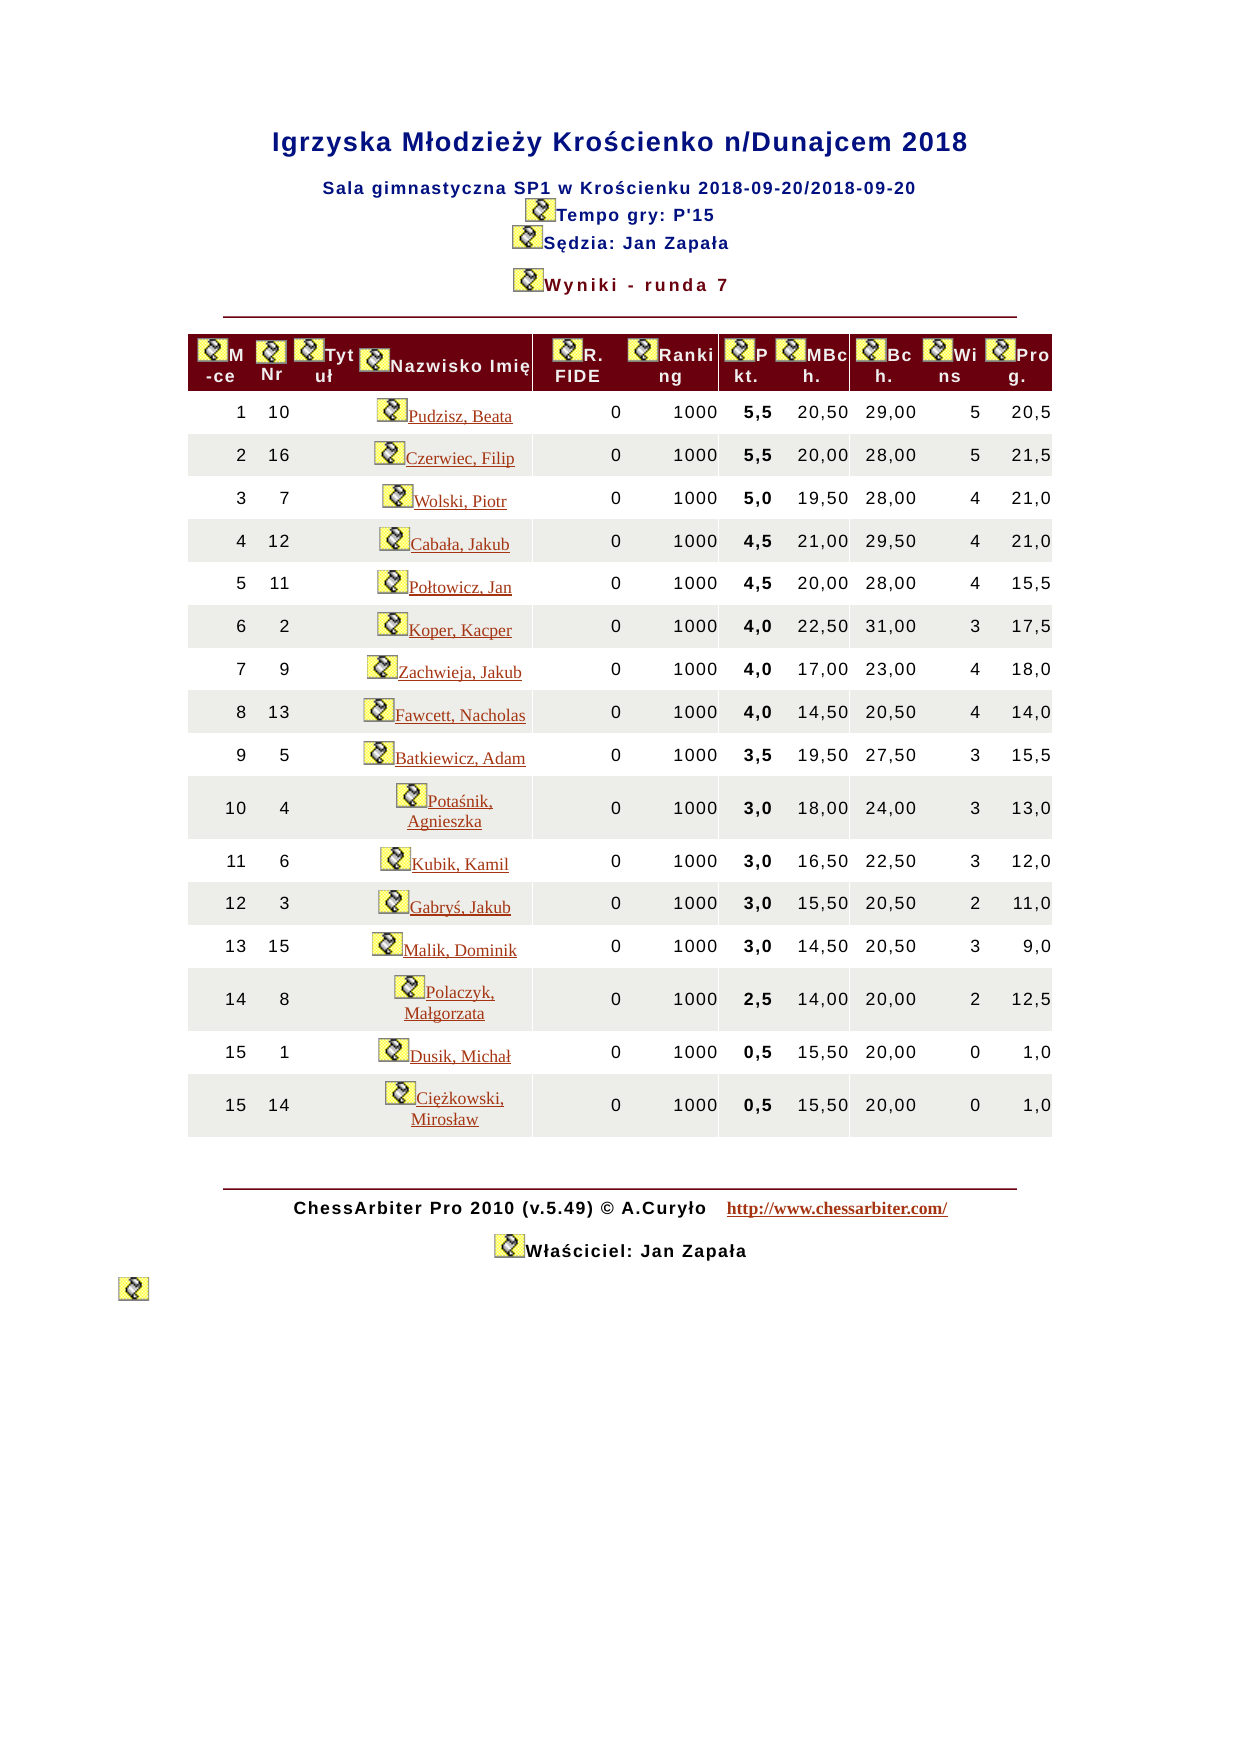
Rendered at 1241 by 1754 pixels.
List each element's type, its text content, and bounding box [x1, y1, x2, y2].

table_cell Cabała, Jakub [356, 519, 532, 562]
table_cell 20,00 [773, 562, 849, 605]
picture [512, 225, 544, 249]
table_cell 14 [188, 968, 252, 1031]
table_cell [291, 968, 356, 1031]
table_cell 10 [252, 391, 291, 433]
table_cell 21,00 [773, 519, 849, 562]
table_cell 15,50 [773, 1031, 849, 1073]
table_cell 0 [917, 1074, 982, 1137]
table_cell 1000 [622, 968, 718, 1031]
table_cell 9,0 [982, 925, 1052, 968]
table_header ChessArbiter Pro 2010 (v.5.49) © A.Curyło [283, 1190, 717, 1226]
table_cell Ciężkowski, Mirosław [356, 1074, 532, 1137]
table_cell 7 [252, 476, 291, 519]
table_cell [291, 1031, 356, 1073]
table_cell 13 [188, 925, 252, 968]
table_cell 20,5 [982, 391, 1052, 433]
table_cell 20,00 [850, 1074, 917, 1137]
table_cell 0 [917, 1031, 982, 1073]
table_cell 5 [188, 562, 252, 605]
picture [377, 570, 409, 594]
table_cell 1000 [622, 1074, 718, 1137]
table_cell Dusik, Michał [356, 1031, 532, 1073]
picture [363, 741, 395, 765]
table_header Ranking [622, 334, 718, 391]
table_cell 0 [533, 882, 622, 925]
table_cell 4 [917, 562, 982, 605]
table_cell 15 [188, 1074, 252, 1137]
table_cell 0,5 [719, 1031, 773, 1073]
picture [552, 338, 584, 362]
table_header Prog. [982, 334, 1052, 391]
table_cell 1000 [622, 690, 718, 733]
table_cell 20,00 [850, 968, 917, 1031]
picture [363, 698, 395, 722]
picture [378, 1038, 410, 1062]
picture [494, 1234, 526, 1258]
table_cell 28,00 [850, 562, 917, 605]
table_cell 4,0 [719, 690, 773, 733]
table_cell 3 [188, 476, 252, 519]
picture [379, 527, 411, 551]
table_cell 3 [917, 776, 982, 839]
table_cell 4 [917, 519, 982, 562]
table_cell 2 [917, 882, 982, 925]
table_cell [291, 434, 356, 476]
table_cell 3,0 [719, 882, 773, 925]
table_cell 0 [533, 562, 622, 605]
table_cell Fawcett, Nacholas [356, 690, 532, 733]
table_cell 28,00 [850, 476, 917, 519]
table_cell 1000 [622, 605, 718, 648]
table_header Nr [252, 334, 291, 391]
table_cell 15 [252, 925, 291, 968]
table_cell 13,0 [982, 776, 1052, 839]
table_cell [291, 605, 356, 648]
table_cell 2 [188, 434, 252, 476]
table_cell [291, 562, 356, 605]
table_cell 4 [917, 690, 982, 733]
table_cell 3,0 [719, 925, 773, 968]
table_cell [291, 882, 356, 925]
table_cell 21,5 [982, 434, 1052, 476]
table_header R. FIDE [533, 334, 622, 391]
table_cell 11,0 [982, 882, 1052, 925]
table_cell 1000 [622, 839, 718, 882]
table_cell 4,0 [719, 605, 773, 648]
table_cell 0 [533, 690, 622, 733]
table_cell 14,0 [982, 690, 1052, 733]
table_cell 3 [917, 839, 982, 882]
table_cell 27,50 [850, 733, 917, 776]
table_cell [291, 925, 356, 968]
table_cell 0 [533, 519, 622, 562]
table_cell 15 [188, 1031, 252, 1073]
table_header Wins [917, 334, 982, 391]
table_header Tytuł [291, 334, 356, 391]
table_cell Zachwieja, Jakub [356, 648, 532, 690]
table_cell Wolski, Piotr [356, 476, 532, 519]
table_cell 0 [533, 968, 622, 1031]
table_cell 31,00 [850, 605, 917, 648]
picture [197, 338, 229, 362]
table_cell 0 [533, 839, 622, 882]
table_cell 19,50 [773, 733, 849, 776]
table_cell Gabryś, Jakub [356, 882, 532, 925]
table_cell 7 [188, 648, 252, 690]
table_cell 28,00 [850, 434, 917, 476]
table_cell 4 [252, 776, 291, 839]
picture [378, 890, 410, 914]
table_cell 14 [252, 1074, 291, 1137]
table_cell 16 [252, 434, 291, 476]
table_cell 29,00 [850, 391, 917, 433]
table_cell 5,5 [719, 434, 773, 476]
table_cell 1000 [622, 391, 718, 433]
picture [380, 847, 412, 871]
table_cell Właściciel: Jan Zapała [283, 1226, 957, 1269]
table_cell 4,5 [719, 519, 773, 562]
table_cell 20,50 [850, 882, 917, 925]
table_header Bch. [850, 334, 917, 391]
table_cell 0 [533, 925, 622, 968]
table_cell 1000 [622, 733, 718, 776]
table_cell 19,50 [773, 476, 849, 519]
table_cell 2,5 [719, 968, 773, 1031]
table_header Pkt. [719, 334, 773, 391]
table_cell 1000 [622, 648, 718, 690]
table_cell 21,0 [982, 519, 1052, 562]
table_cell 22,50 [773, 605, 849, 648]
picture [525, 198, 557, 222]
table_cell 0 [533, 733, 622, 776]
table_cell 16,50 [773, 839, 849, 882]
table_cell 15,50 [773, 882, 849, 925]
table_cell [291, 1074, 356, 1137]
table_cell 1000 [622, 1031, 718, 1073]
table_header Igrzyska Młodzieży Krościenko n/Dunajcem 2018 Sala gimnastyczna SP1 w Krościenku 2018-09-20/2018-09-20 Tempo gry: P'15 Sędzia: Jan Zapała [179, 118, 1061, 261]
table_cell Połtowicz, Jan [356, 562, 532, 605]
table_cell 4 [917, 476, 982, 519]
table_cell 1000 [622, 882, 718, 925]
table_cell 4 [917, 648, 982, 690]
table_cell 5,0 [719, 476, 773, 519]
table_cell 0 [533, 776, 622, 839]
picture [775, 338, 807, 362]
table_cell 20,00 [850, 1031, 917, 1073]
table_cell 12,0 [982, 839, 1052, 882]
table_cell 1000 [622, 776, 718, 839]
picture [372, 932, 403, 956]
picture [382, 484, 414, 508]
table_cell 29,50 [850, 519, 917, 562]
table_cell 15,50 [773, 1074, 849, 1137]
table_cell 24,00 [850, 776, 917, 839]
picture [724, 338, 756, 362]
table_cell 12,5 [982, 968, 1052, 1031]
table_cell Malik, Dominik [356, 925, 532, 968]
picture [359, 348, 391, 372]
table_cell 17,5 [982, 605, 1052, 648]
picture [855, 338, 887, 362]
picture [627, 338, 659, 362]
table_cell 5 [917, 391, 982, 433]
table_cell 5 [917, 434, 982, 476]
table_cell 1000 [622, 434, 718, 476]
table_cell 5 [252, 733, 291, 776]
table_cell Pudzisz, Beata [356, 391, 532, 433]
table_cell 21,0 [982, 476, 1052, 519]
table_cell 15,5 [982, 562, 1052, 605]
table_cell 14,50 [773, 690, 849, 733]
table_cell 22,50 [850, 839, 917, 882]
table_cell 18,0 [982, 648, 1052, 690]
table_cell 3,0 [719, 776, 773, 839]
table_cell [291, 391, 356, 433]
picture [376, 398, 408, 422]
table_cell 1,0 [982, 1031, 1052, 1073]
table_cell 9 [188, 733, 252, 776]
table_cell 4,0 [719, 648, 773, 690]
table_cell 2 [917, 968, 982, 1031]
table_cell 1 [188, 391, 252, 433]
table_header MBch. [773, 334, 849, 391]
table_cell Batkiewicz, Adam [356, 733, 532, 776]
picture [394, 975, 426, 999]
table_cell 1000 [622, 925, 718, 968]
table_cell 1 [252, 1031, 291, 1073]
table_cell 8 [252, 968, 291, 1031]
picture [255, 340, 287, 364]
table_cell 0 [533, 434, 622, 476]
table_cell 0 [533, 1031, 622, 1073]
table_cell 12 [252, 519, 291, 562]
table_header M-ce [188, 334, 252, 391]
picture [513, 268, 544, 292]
table_cell 20,00 [773, 434, 849, 476]
table_cell 0 [533, 391, 622, 433]
table_cell 9 [252, 648, 291, 690]
table_cell Potaśnik, Agnieszka [356, 776, 532, 839]
table_cell Koper, Kacper [356, 605, 532, 648]
table_header Nazwisko Imię [356, 334, 532, 391]
table_cell Czerwiec, Filip [356, 434, 532, 476]
table_cell 1000 [622, 519, 718, 562]
table_cell 3,0 [719, 839, 773, 882]
table_cell 3,5 [719, 733, 773, 776]
table_cell 17,00 [773, 648, 849, 690]
table_cell 1000 [622, 562, 718, 605]
table_cell [291, 733, 356, 776]
table_cell 20,50 [850, 690, 917, 733]
table_cell 11 [188, 839, 252, 882]
table_cell 14,00 [773, 968, 849, 1031]
table_cell 3 [917, 605, 982, 648]
table_cell [179, 1145, 1061, 1181]
picture [367, 655, 398, 679]
table_cell 13 [252, 690, 291, 733]
table_cell 3 [917, 925, 982, 968]
table_cell 20,50 [773, 391, 849, 433]
table_cell [291, 476, 356, 519]
table_cell 8 [188, 690, 252, 733]
picture [293, 338, 325, 362]
picture [396, 783, 428, 808]
table_cell 11 [252, 562, 291, 605]
table_cell 23,00 [850, 648, 917, 690]
table_cell [291, 648, 356, 690]
table_cell 0 [533, 476, 622, 519]
table_cell 18,00 [773, 776, 849, 839]
table_cell [291, 519, 356, 562]
table_cell 0 [533, 1074, 622, 1137]
picture [374, 441, 406, 465]
table_cell 1000 [622, 476, 718, 519]
table_cell 4 [188, 519, 252, 562]
table_header http://www.chessarbiter.com/ [717, 1190, 957, 1226]
table_cell 2 [252, 605, 291, 648]
table_cell 6 [252, 839, 291, 882]
table_cell 15,5 [982, 733, 1052, 776]
table_cell 0,5 [719, 1074, 773, 1137]
picture [377, 612, 409, 636]
table_cell 6 [188, 605, 252, 648]
table_cell 10 [188, 776, 252, 839]
table_cell 5,5 [719, 391, 773, 433]
table_cell 14,50 [773, 925, 849, 968]
table_cell Polaczyk, Małgorzata [356, 968, 532, 1031]
table_cell 0 [533, 605, 622, 648]
table_cell 12 [188, 882, 252, 925]
table_cell [291, 839, 356, 882]
table_cell 4,5 [719, 562, 773, 605]
table_cell 0 [533, 648, 622, 690]
table_cell Wyniki - runda 7 [179, 261, 1061, 326]
table_cell Kubik, Kamil [356, 839, 532, 882]
picture [922, 338, 954, 362]
picture [985, 338, 1017, 362]
table_cell [179, 326, 1061, 1144]
table_cell [179, 1181, 1061, 1277]
picture [385, 1081, 417, 1105]
table_cell 3 [917, 733, 982, 776]
table_cell 20,50 [850, 925, 917, 968]
table_cell 1,0 [982, 1074, 1052, 1137]
table_cell [291, 690, 356, 733]
picture [118, 1277, 150, 1301]
table_cell [291, 776, 356, 839]
table_cell 3 [252, 882, 291, 925]
